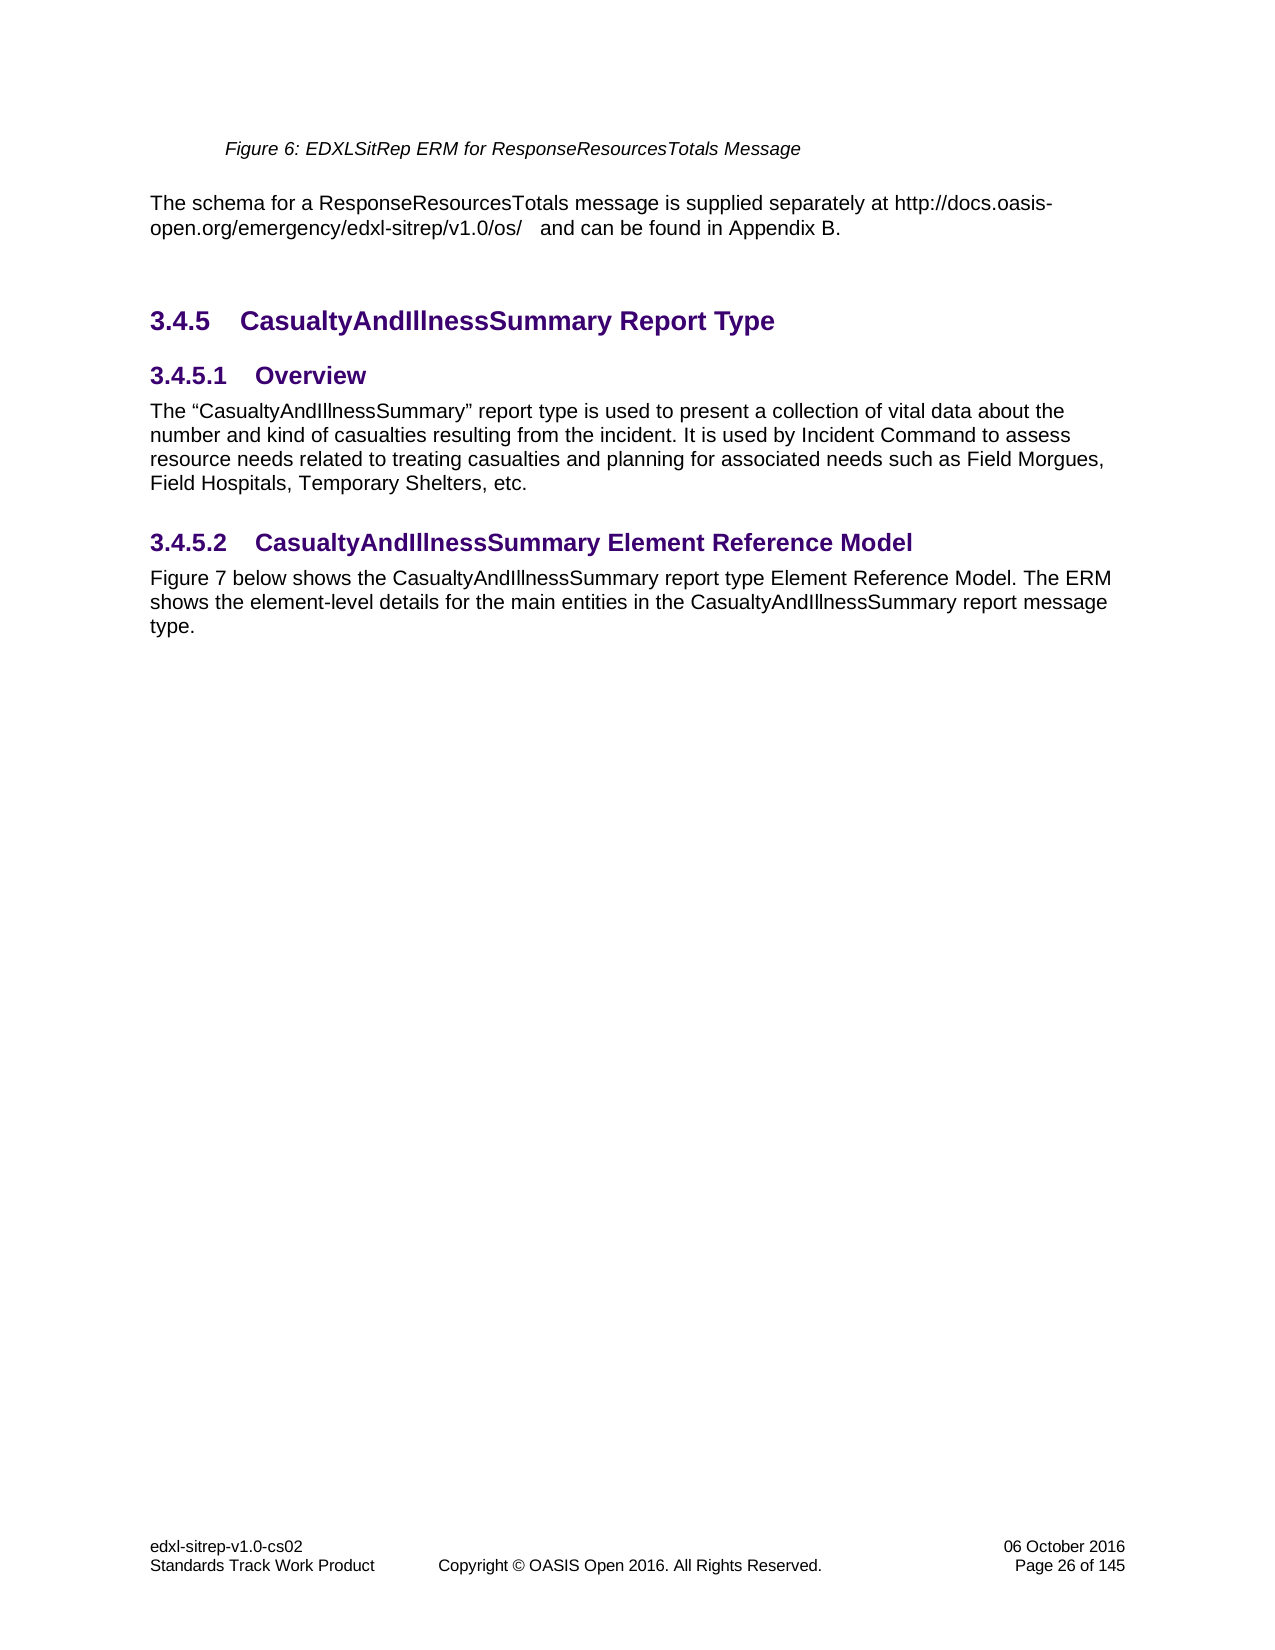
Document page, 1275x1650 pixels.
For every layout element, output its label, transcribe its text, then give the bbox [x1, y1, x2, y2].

subtitle CasualtyAndIllnessSummary Element Reference Model [150, 528, 1125, 557]
subtitle CasualtyAndIllnessSummary Report Type [150, 305, 1125, 336]
text The “CasualtyAndIllnessSummary” report type is used to present a collection of vital data about the number and kind of casualties resulting from the incident. It is used by Incident Command to assess resource needs related to treating casualties and planning for associated needs such as Field Morgues, Field Hospitals, Temporary Shelters, etc. [150, 399, 1125, 495]
subtitle Overview [150, 361, 1125, 390]
text Figure 7 below shows the CasualtyAndIllnessSummary report type Element Reference Model. The ERM shows the element-level details for the main entities in the CasualtyAndIllnessSummary report message type. [150, 566, 1125, 638]
text Figure 6: EDXLSitRep ERM for ResponseResourcesTotals Message [150, 137, 1125, 159]
text The schema for a ResponseResourcesTotals message is supplied separately at http://docs.oasis-open.org/emergency/edxl-sitrep/v1.0/os/ and can be found in Appendix B. [150, 191, 1125, 239]
